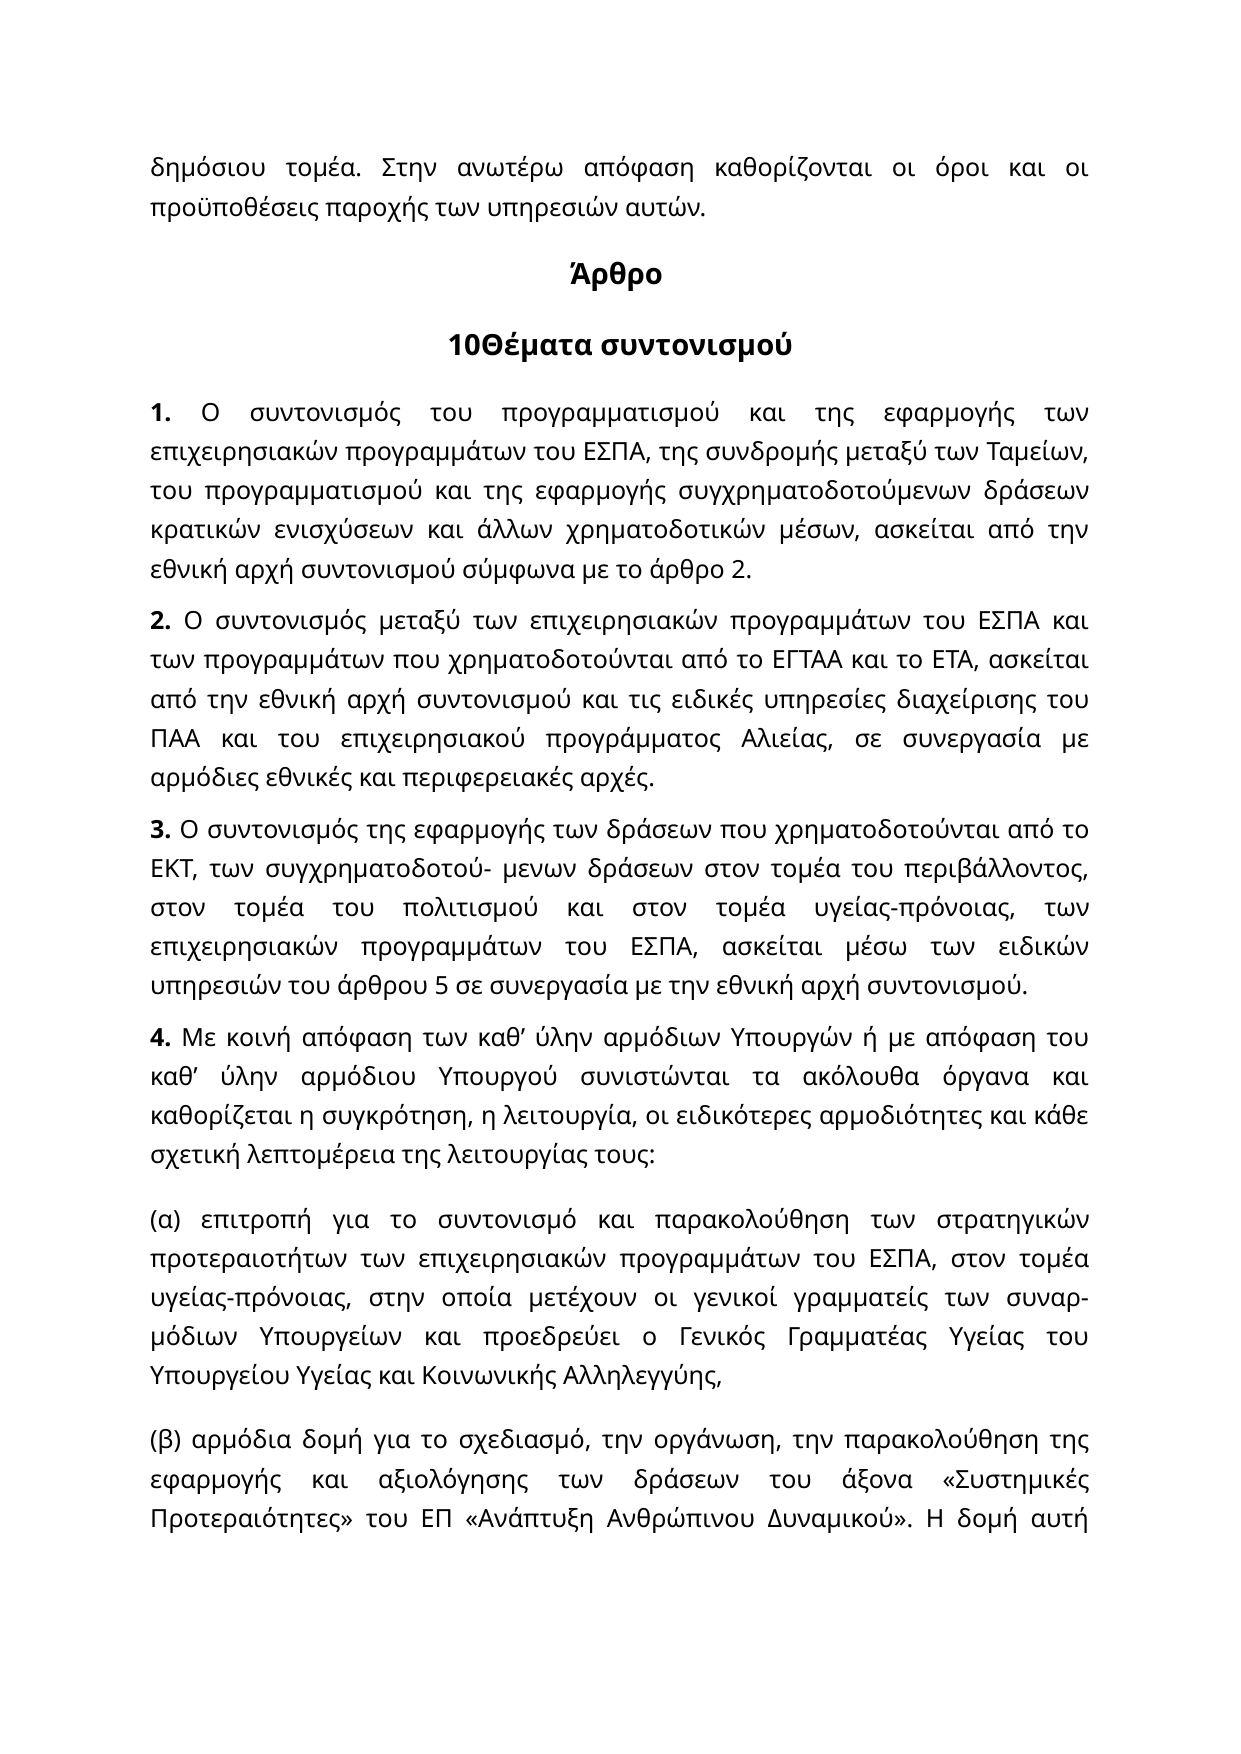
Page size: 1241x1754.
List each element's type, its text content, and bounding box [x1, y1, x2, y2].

text (α) επιτροπή για το συντονισμό και παρακολούθηση των στρατηγικών προτεραιοτήτων των επιχειρησιακών προγραμμάτων του ΕΣΠΑ, στον τομέα υγείας-πρόνοιας, στην οποία μετέχουν οι γενικοί γραμματείς των συναρ- μόδιων Υπουργείων και προεδρεύει ο Γενικός Γραμματέας Υγείας του Υπουργείου Υγείας και Κοινωνικής Αλληλεγγύης, [150, 1201, 1090, 1392]
text (β) αρμόδια δομή για το σχεδιασμό, την οργάνωση, την παρακολούθηση της εφαρμογής και αξιολόγησης των δράσεων του άξονα «Συστημικές Προτεραιότητες» του ΕΠ «Ανάπτυξη Ανθρώπινου Δυναμικού». Η δομή αυτή [150, 1422, 1090, 1534]
text 3. Ο συντονισμός της εφαρμογής των δράσεων που χρηματοδοτούνται από το ΕΚΤ, των συγχρηματοδοτού- μενων δράσεων στον τομέα του περιβάλλοντος, στον τομέα του πολιτισμού και στον τομέα υγείας-πρόνοιας, των επιχειρησιακών προγραμμάτων του ΕΣΠΑ, ασκείται μέσω των ειδικών υπηρεσιών του άρθρου 5 σε συνεργασία με την εθνική αρχή συντονισμού. [150, 811, 1090, 1002]
subtitle 10Θέματα συντονισμού [150, 324, 1090, 364]
subtitle Άρθρο [150, 253, 1090, 293]
text 2. Ο συντονισμός μεταξύ των επιχειρησιακών προγραμμάτων του ΕΣΠΑ και των προγραμμάτων που χρηματοδοτούνται από το ΕΓΤΑΑ και το ΕΤΑ, ασκείται από την εθνική αρχή συντονισμού και τις ειδικές υπηρεσίες διαχείρισης του ΠΑΑ και του επιχειρησιακού προγράμματος Αλιείας, σε συνεργασία με αρμόδιες εθνικές και περιφερειακές αρχές. [150, 603, 1090, 794]
text 1. Ο συντονισμός του προγραμματισμού και της εφαρμογής των επιχειρησιακών προγραμμάτων του ΕΣΠΑ, της συνδρομής μεταξύ των Ταμείων, του προγραμματισμού και της εφαρμογής συγχρηματοδοτούμενων δράσεων κρατικών ενισχύσεων και άλλων χρηματοδοτικών μέσων, ασκείται από την εθνική αρχή συντονισμού σύμφωνα με το άρθρο 2. [150, 394, 1090, 585]
text 4. Με κοινή απόφαση των καθ’ ύλην αρμόδιων Υπουργών ή με απόφαση του καθ’ ύλην αρμόδιου Υπουργού συνιστώνται τα ακόλουθα όργανα και καθορίζεται η συγκρότηση, η λειτουργία, οι ειδικότερες αρμοδιότητες και κάθε σχετική λεπτομέρεια της λειτουργίας τους: [150, 1019, 1090, 1171]
text δημόσιου τομέα. Στην ανωτέρω απόφαση καθορίζονται οι όροι και οι προϋποθέσεις παροχής των υπηρεσιών αυτών. [150, 150, 1090, 223]
